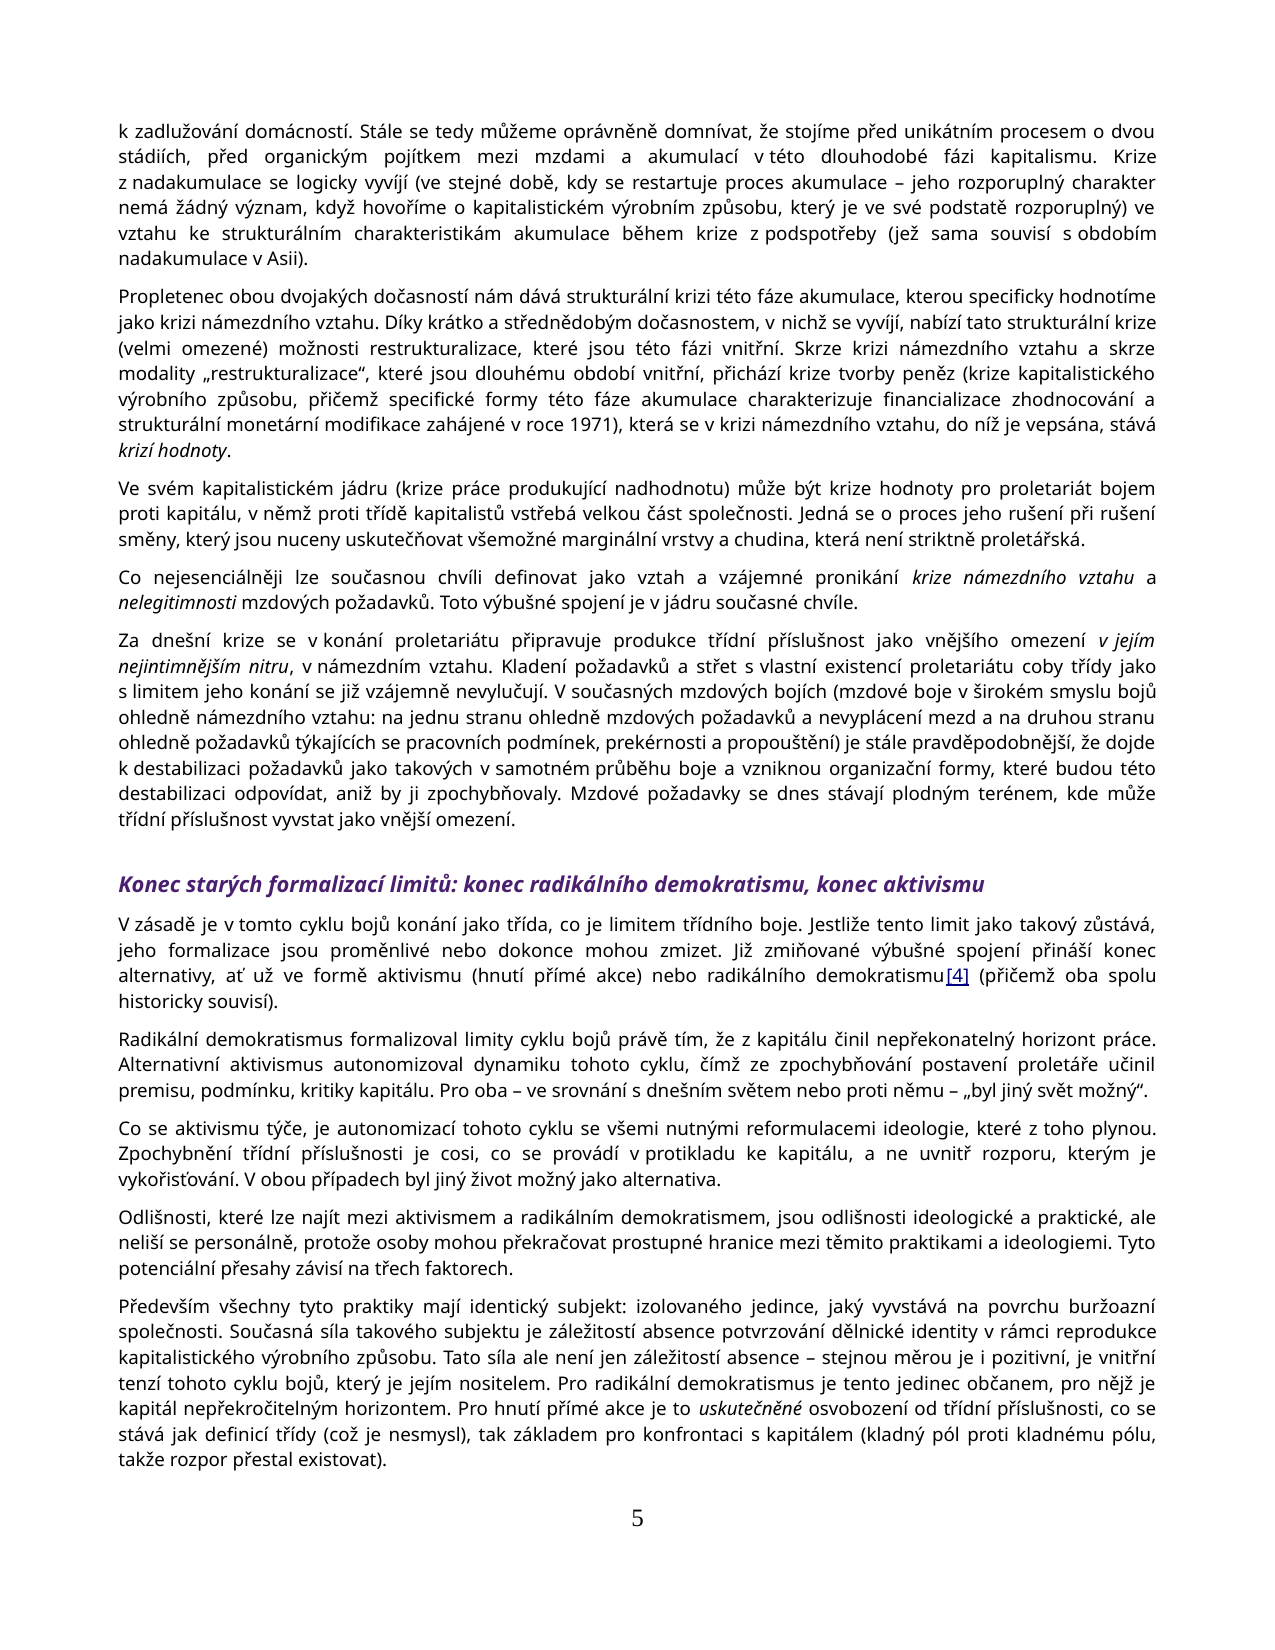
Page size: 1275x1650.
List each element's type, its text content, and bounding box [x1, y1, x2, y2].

subtitle Konec starých formalizací limitů: konec radikálního demokratismu, konec aktivismu [118, 869, 1157, 899]
text Ve svém kapitalistickém jádru (krize práce produkující nadhodnotu) může být krize hodnoty pro proletariát bojem proti kapitálu, v němž proti třídě kapitalistů vstřebá velkou část společnosti. Jedná se o proces jeho rušení při rušení směny, který jsou nuceny uskutečňovat všemožné marginální vrstvy a chudina, která není striktně proletářská. [118, 475, 1157, 551]
text Především všechny tyto praktiky mají identický subjekt: izolovaného jedince, jaký vyvstává na povrchu buržoazní společnosti. Současná síla takového subjektu je záležitostí absence potvrzování dělnické identity v rámci reprodukce kapitalistického výrobního způsobu. Tato síla ale není jen záležitostí absence – stejnou měrou je i pozitivní, je vnitřní tenzí tohoto cyklu bojů, který je jejím nositelem. Pro radikální demokratismus je tento jedinec občanem, pro nějž je kapitál nepřekročitelným horizontem. Pro hnutí přímé akce je to uskutečněné osvobození od třídní příslušnosti, co se stává jak definicí třídy (což je nesmysl), tak základem pro konfrontaci s kapitálem (kladný pól proti kladnému pólu, takže rozpor přestal existovat). [118, 1293, 1157, 1472]
text Za dnešní krize se v konání proletariátu připravuje produkce třídní příslušnost jako vnějšího omezení v jejím nejintimnějším nitru, v námezdním vztahu. Kladení požadavků a střet s vlastní existencí proletariátu coby třídy jako s limitem jeho konání se již vzájemně nevylučují. V současných mzdových bojích (mzdové boje v širokém smyslu bojů ohledně námezdního vztahu: na jednu stranu ohledně mzdových požadavků a nevyplácení mezd a na druhou stranu ohledně požadavků týkajících se pracovních podmínek, prekérnosti a propouštění) je stále pravděpodobnější, že dojde k destabilizaci požadavků jako takových v samotném průběhu boje a vzniknou organizační formy, které budou této destabilizaci odpovídat, aniž by ji zpochybňovaly. Mzdové požadavky se dnes stávají plodným terénem, kde může třídní příslušnost vyvstat jako vnější omezení. [118, 627, 1157, 832]
text Odlišnosti, které lze najít mezi aktivismem a radikálním demokratismem, jsou odlišnosti ideologické a praktické, ale neliší se personálně, protože osoby mohou překračovat prostupné hranice mezi těmito praktikami a ideologiemi. Tyto potenciální přesahy závisí na třech faktorech. [118, 1204, 1157, 1281]
text Radikální demokratismus formalizoval limity cyklu bojů právě tím, že z kapitálu činil nepřekonatelný horizont práce. Alternativní aktivismus autonomizoval dynamiku tohoto cyklu, čímž ze zpochybňování postavení proletáře učinil premisu, podmínku, kritiky kapitálu. Pro oba – ve srovnání s dnešním světem nebo proti němu – „byl jiný svět možný“. [118, 1026, 1157, 1103]
text V zásadě je v tomto cyklu bojů konání jako třída, co je limitem třídního boje. Jestliže tento limit jako takový zůstává, jeho formalizace jsou proměnlivé nebo dokonce mohou zmizet. Již zmiňované výbušné spojení přináší konec alternativy, ať už ve formě aktivismu (hnutí přímé akce) nebo radikálního demokratismu[4] (přičemž oba spolu historicky souvisí). [118, 911, 1157, 1013]
text Co nejesenciálněji lze současnou chvíli definovat jako vztah a vzájemné pronikání krize námezdního vztahu a nelegitimnosti mzdových požadavků. Toto výbušné spojení je v jádru současné chvíle. [118, 564, 1157, 615]
text Propletenec obou dvojakých dočasností nám dává strukturální krizi této fáze akumulace, kterou specificky hodnotíme jako krizi námezdního vztahu. Díky krátko a střednědobým dočasnostem, v nichž se vyvíjí, nabízí tato strukturální krize (velmi omezené) možnosti restrukturalizace, které jsou této fázi vnitřní. Skrze krizi námezdního vztahu a skrze modality „restrukturalizace“, které jsou dlouhému období vnitřní, přichází krize tvorby peněz (krize kapitalistického výrobního způsobu, přičemž specifické formy této fáze akumulace charakterizuje financializace zhodnocování a strukturální monetární modifikace zahájené v roce 1971), která se v krizi námezdního vztahu, do níž je vepsána, stává krizí hodnoty. [118, 284, 1157, 462]
text k zadlužování domácností. Stále se tedy můžeme oprávněně domnívat, že stojíme před unikátním procesem o dvou stádiích, před organickým pojítkem mezi mzdami a akumulací v této dlouhodobé fázi kapitalismu. Krize z nadakumulace se logicky vyvíjí (ve stejné době, kdy se restartuje proces akumulace – jeho rozporuplný charakter nemá žádný význam, když hovoříme o kapitalistickém výrobním způsobu, který je ve své podstatě rozporuplný) ve vztahu ke strukturálním charakteristikám akumulace během krize z podspotřeby (jež sama souvisí s obdobím nadakumulace v Asii). [118, 118, 1157, 271]
text Co se aktivismu týče, je autonomizací tohoto cyklu se všemi nutnými reformulacemi ideologie, které z toho plynou. Zpochybnění třídní příslušnosti je cosi, co se provádí v protikladu ke kapitálu, a ne uvnitř rozporu, kterým je vykořisťování. V obou případech byl jiný život možný jako alternativa. [118, 1115, 1157, 1192]
